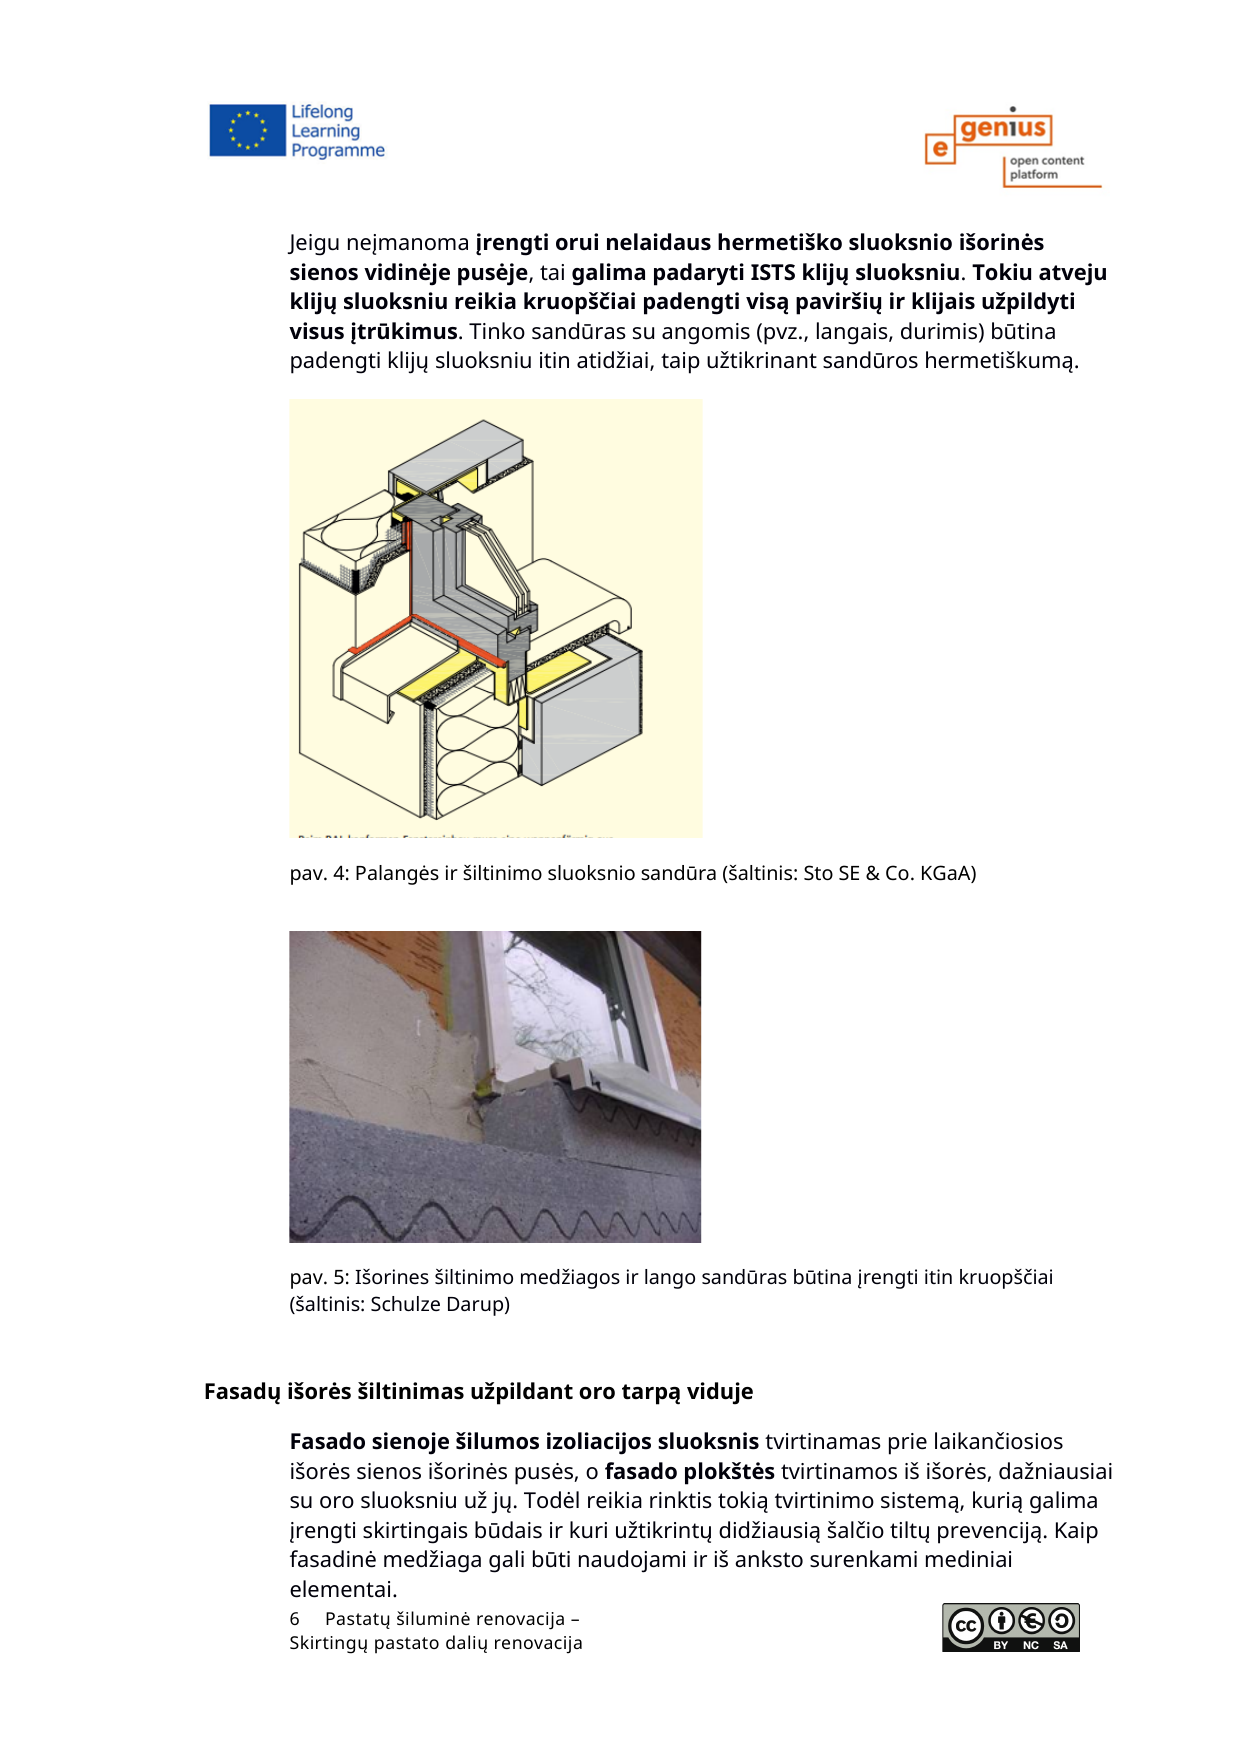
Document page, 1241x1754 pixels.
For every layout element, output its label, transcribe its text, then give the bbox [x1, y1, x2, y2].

text Fasado sienoje šilumos izoliacijos sluoksnis tvirtinamas prie laikančiosios išorės sienos išorinės pusės, o fasado plokštės tvirtinamos iš išorės, dažniausiai su oro sluoksniu už jų. Todėl reikia rinktis tokią tvirtinimo sistemą, kurią galima įrengti skirtingais būdais ir kuri užtikrintų didžiausią šalčio tiltų prevenciją. Kaip fasadinė medžiaga gali būti naudojami ir iš anksto surenkami mediniai elementai. [289, 1426, 1119, 1603]
text Jeigu neįmanoma įrengti orui nelaidaus hermetiško sluoksnio išorinės sienos vidinėje pusėje, tai galima padaryti ISTS klijų sluoksniu. Tokiu atveju klijų sluoksniu reikia kruopščiai padengti visą paviršių ir klijais užpildyti visus įtrūkimus. Tinko sandūras su angomis (pvz., langais, durimis) būtina padengti klijų sluoksniu itin atidžiai, taip užtikrinant sandūros hermetiškumą. [289, 227, 1119, 374]
text pav. 4: Palangės ir šiltinimo sluoksnio sandūra (šaltinis: Sto SE & Co. KGaA) [982, 859, 1119, 886]
subtitle Fasadų išorės šiltinimas užpildant oro tarpą viduje [204, 1376, 1119, 1405]
text pav. 5: Išorines šiltinimo medžiagos ir lango sandūras būtina įrengti itin kruopščiai (šaltinis: Schulze Darup) [289, 1263, 1119, 1317]
